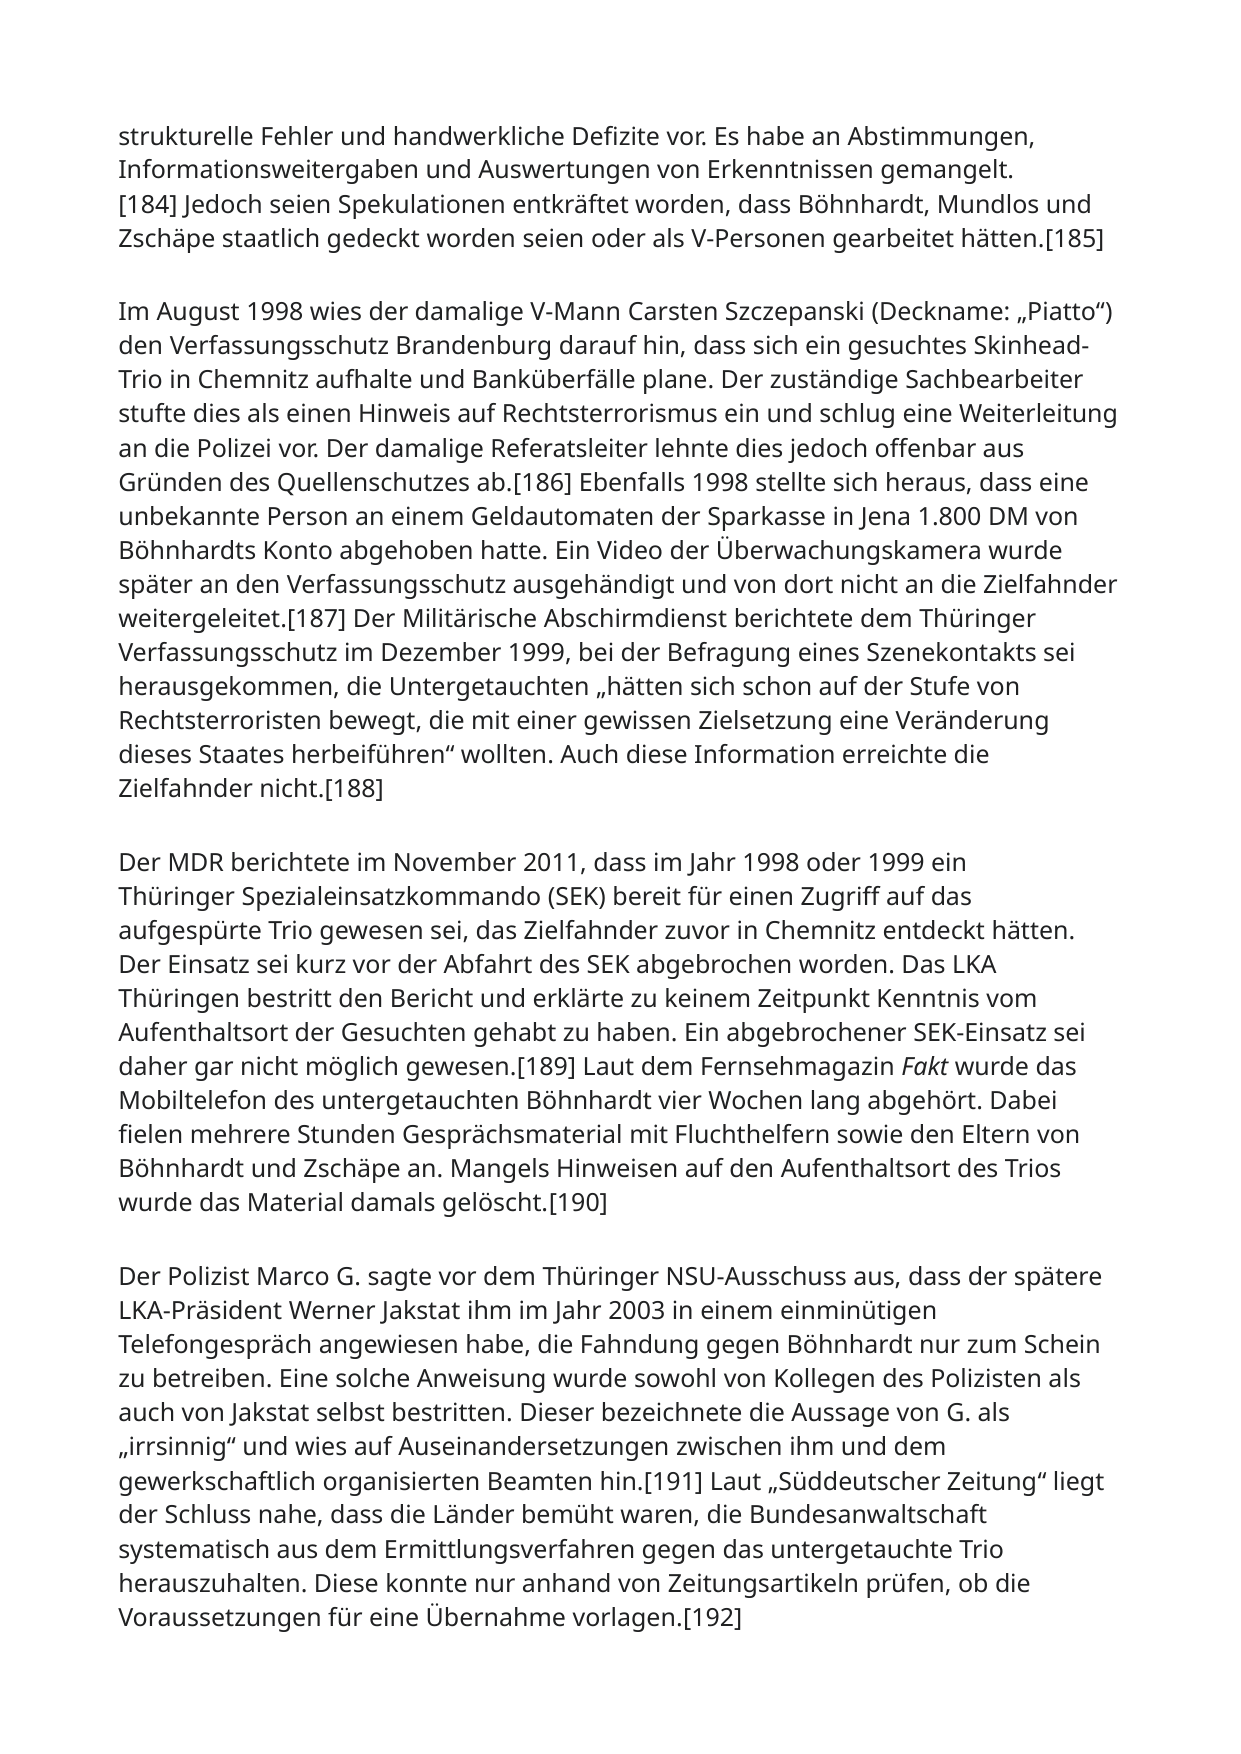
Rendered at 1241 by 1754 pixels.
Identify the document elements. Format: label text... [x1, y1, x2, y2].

text Der MDR berichtete im November 2011, dass im Jahr 1998 oder 1999 ein Thüringer Spezialeinsatzkommando (SEK) bereit für einen Zugriff auf das aufgespürte Trio gewesen sei, das Zielfahnder zuvor in Chemnitz entdeckt hätten. Der Einsatz sei kurz vor der Abfahrt des SEK abgebrochen worden. Das LKA Thüringen bestritt den Bericht und erklärte zu keinem Zeitpunkt Kenntnis vom Aufenthaltsort der Gesuchten gehabt zu haben. Ein abgebrochener SEK-Einsatz sei daher gar nicht möglich gewesen.[189] Laut dem Fernsehmagazin Fakt wurde das Mobiltelefon des untergetauchten Böhnhardt vier Wochen lang abgehört. Dabei fielen mehrere Stunden Gesprächsmaterial mit Fluchthelfern sowie den Eltern von Böhnhardt und Zschäpe an. Mangels Hinweisen auf den Aufenthaltsort des Trios wurde das Material damals gelöscht.[190] [118, 844, 1122, 1219]
text strukturelle Fehler und handwerkliche Defizite vor. Es habe an Abstimmungen, Informationsweitergaben und Auswertungen von Erkenntnissen gemangelt.[184] Jedoch seien Spekulationen entkräftet worden, dass Böhnhardt, Mundlos und Zschäpe staatlich gedeckt worden seien oder als V-Personen gearbeitet hätten.[185] [118, 118, 1122, 254]
text Der Polizist Marco G. sagte vor dem Thüringer NSU-Ausschuss aus, dass der spätere LKA-Präsident Werner Jakstat ihm im Jahr 2003 in einem einminütigen Telefongespräch angewiesen habe, die Fahndung gegen Böhnhardt nur zum Schein zu betreiben. Eine solche Anweisung wurde sowohl von Kollegen des Polizisten als auch von Jakstat selbst bestritten. Dieser bezeichnete die Aussage von G. als „irrsinnig“ und wies auf Auseinandersetzungen zwischen ihm und dem gewerkschaftlich organisierten Beamten hin.[191] Laut „Süddeutscher Zeitung“ liegt der Schluss nahe, dass die Länder bemüht waren, die Bundesanwaltschaft systematisch aus dem Ermittlungsverfahren gegen das untergetauchte Trio herauszuhalten. Diese konnte nur anhand von Zeitungsartikeln prüfen, ob die Voraussetzungen für eine Übernahme vorlagen.[192] [118, 1259, 1122, 1633]
text Im August 1998 wies der damalige V-Mann Carsten Szczepanski (Deckname: „Piatto“) den Verfassungsschutz Brandenburg darauf hin, dass sich ein gesuchtes Skinhead-Trio in Chemnitz aufhalte und Banküberfälle plane. Der zuständige Sachbearbeiter stufte dies als einen Hinweis auf Rechtsterrorismus ein und schlug eine Weiterleitung an die Polizei vor. Der damalige Referatsleiter lehnte dies jedoch offenbar aus Gründen des Quellenschutzes ab.[186] Ebenfalls 1998 stellte sich heraus, dass eine unbekannte Person an einem Geldautomaten der Sparkasse in Jena 1.800 DM von Böhnhardts Konto abgehoben hatte. Ein Video der Überwachungskamera wurde später an den Verfassungsschutz ausgehändigt und von dort nicht an die Zielfahnder weitergeleitet.[187] Der Militärische Abschirmdienst berichtete dem Thüringer Verfassungsschutz im Dezember 1999, bei der Befragung eines Szenekontakts sei herausgekommen, die Untergetauchten „hätten sich schon auf der Stufe von Rechtsterroristen bewegt, die mit einer gewissen Zielsetzung eine Veränderung dieses Staates herbeiführen“ wollten. Auch diese Information erreichte die Zielfahnder nicht.[188] [118, 294, 1122, 805]
